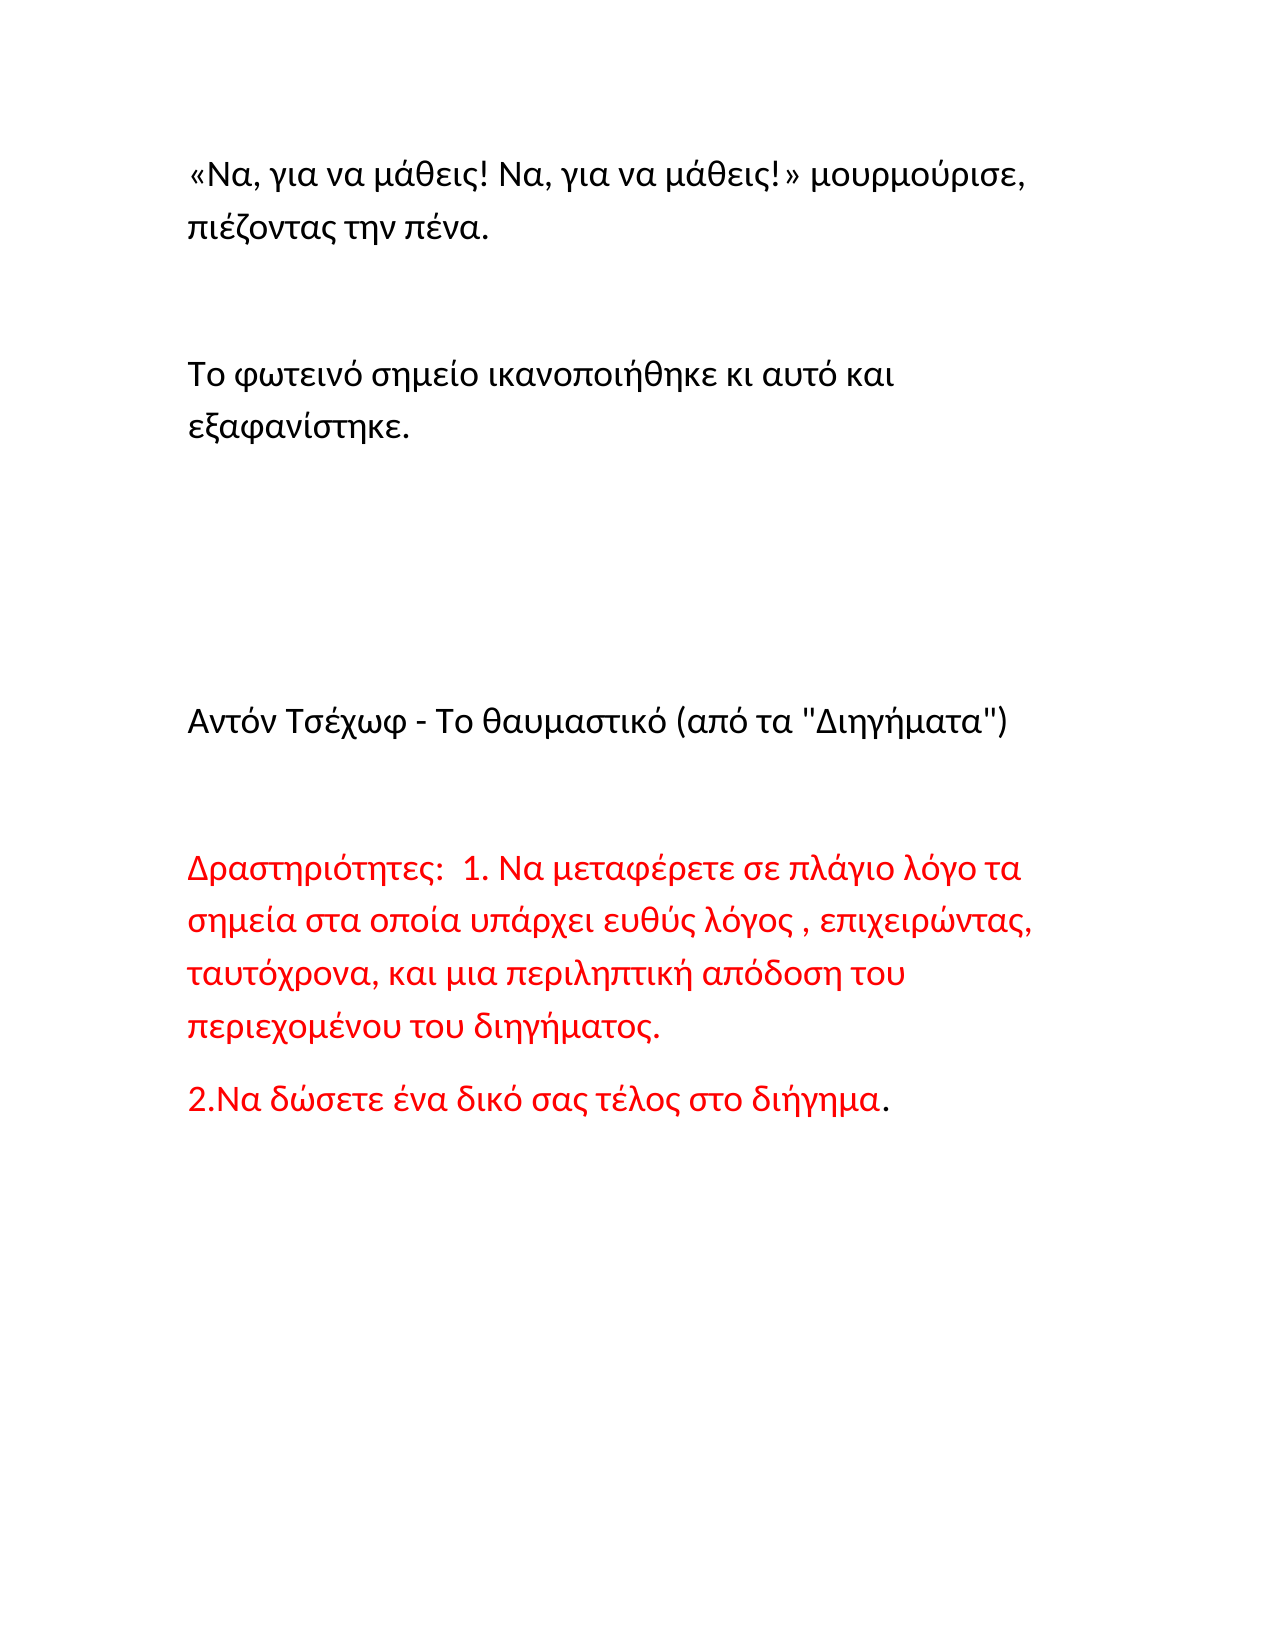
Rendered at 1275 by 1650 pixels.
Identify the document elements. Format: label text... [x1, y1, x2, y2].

text «Να, για να μάθεις! Να, για να μάθεις!» μουρμούρισε, πιέζοντας την πένα. [187, 150, 1087, 248]
text Το φωτεινό σημείο ικανοποιήθηκε κι αυτό και εξαφανίστηκε. [187, 350, 1087, 448]
text Δραστηριότητες: 1. Να μεταφέρετε σε πλάγιο λόγο τα σημεία στα οποία υπάρχει ευθύς λόγος , επιχειρώντας, ταυτόχρονα, και μια περιληπτική απόδοση του περιεχομένου του διηγήματος. [187, 844, 1087, 1048]
text Αντόν Τσέχωφ - Το θαυμαστικό (από τα "Διηγήματα") [187, 697, 1087, 742]
text 2.Να δώσετε ένα δικό σας τέλος στο διήγημα. [187, 1075, 1087, 1121]
